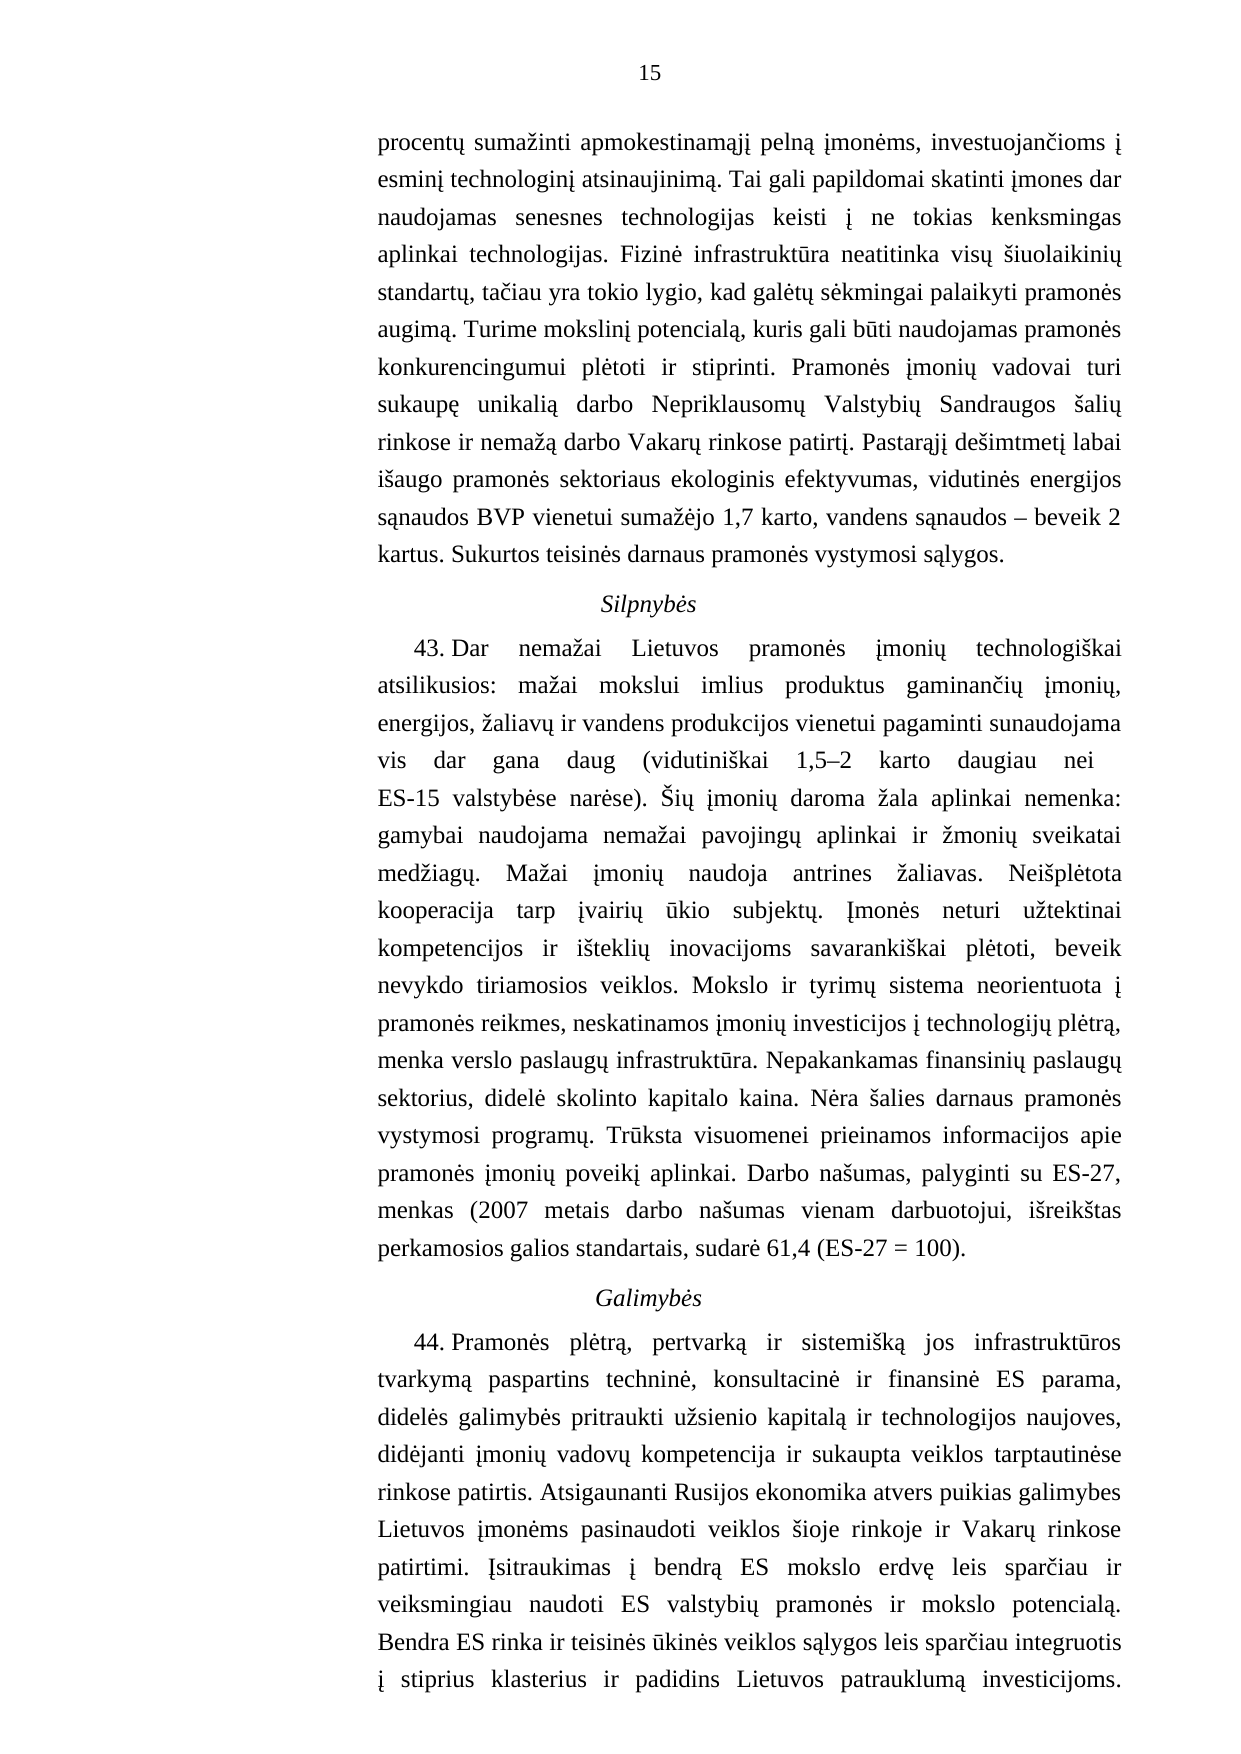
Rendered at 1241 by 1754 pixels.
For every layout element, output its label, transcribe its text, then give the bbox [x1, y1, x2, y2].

list procentų sumažinti apmokestinamąjį pelną įmonėms, investuojančioms į esminį technologinį atsinaujinimą. Tai gali papildomai skatinti įmones dar naudojamas senesnes technologijas keisti į ne tokias kenksmingas aplinkai technologijas. Fizinė infrastruktūra neatitinka visų šiuolaikinių standartų, tačiau yra tokio lygio, kad galėtų sėkmingai palaikyti pramonės augimą. Turime mokslinį potencialą, kuris gali būti naudojamas pramonės konkurencingumui plėtoti ir stiprinti. Pramonės įmonių vadovai turi sukaupę unikalią darbo Nepriklausomų Valstybių Sandraugos šalių rinkose ir nemažą darbo Vakarų rinkose patirtį. Pastarąjį dešimtmetį labai išaugo pramonės sektoriaus ekologinis efektyvumas, vidutinės energijos sąnaudos BVP vienetui sumažėjo 1,7 karto, vandens sąnaudos – beveik 2 kartus. Sukurtos teisinės darnaus pramonės vystymosi sąlygos. [340, 118, 1122, 568]
list Pramonės plėtrą, pertvarką ir sistemišką jos infrastruktūros tvarkymą paspartins techninė, konsultacinė ir finansinė ES parama, didelės galimybės pritraukti užsienio kapitalą ir technologijos naujoves, didėjanti įmonių vadovų kompetencija ir sukaupta veiklos tarptautinėse rinkose patirtis. Atsigaunanti Rusijos ekonomika atvers puikias galimybes Lietuvos įmonėms pasinaudoti veiklos šioje rinkoje ir Vakarų rinkose patirtimi. Įsitraukimas į bendrą ES mokslo erdvę leis sparčiau ir veiksmingiau naudoti ES valstybių pramonės ir mokslo potencialą. Bendra ES rinka ir teisinės ūkinės veiklos sąlygos leis sparčiau integruotis į stiprius klasterius ir padidins Lietuvos patrauklumą investicijoms. [340, 1318, 1122, 1693]
list Dar nemažai Lietuvos pramonės įmonių technologiškai atsilikusios: mažai mokslui imlius produktus gaminančių įmonių, energijos, žaliavų ir vandens produkcijos vienetui pagaminti sunaudojama vis dar gana daug (vidutiniškai 1,5–2 karto daugiau nei ES-15 valstybėse narėse). Šių įmonių daroma žala aplinkai nemenka: gamybai naudojama nemažai pavojingų aplinkai ir žmonių sveikatai medžiagų. Mažai įmonių naudoja antrines žaliavas. Neišplėtota kooperacija tarp įvairių ūkio subjektų. Įmonės neturi užtektinai kompetencijos ir išteklių inovacijoms savarankiškai plėtoti, beveik nevykdo tiriamosios veiklos. Mokslo ir tyrimų sistema neorientuota į pramonės reikmes, neskatinamos įmonių investicijos į technologijų plėtrą, menka verslo paslaugų infrastruktūra. Nepakankamas finansinių paslaugų sektorius, didelė skolinto kapitalo kaina. Nėra šalies darnaus pramonės vystymosi programų. Trūksta visuomenei prieinamos informacijos apie pramonės įmonių poveikį aplinkai. Darbo našumas, palyginti su ES-27, menkas (2007 metais darbo našumas vienam darbuotojui, išreikštas perkamosios galios standartais, sudarė 61,4 (ES-27 = 100). [340, 624, 1122, 1262]
subtitle Galimybės [177, 1274, 1122, 1312]
text Silpnybės [177, 581, 1122, 618]
